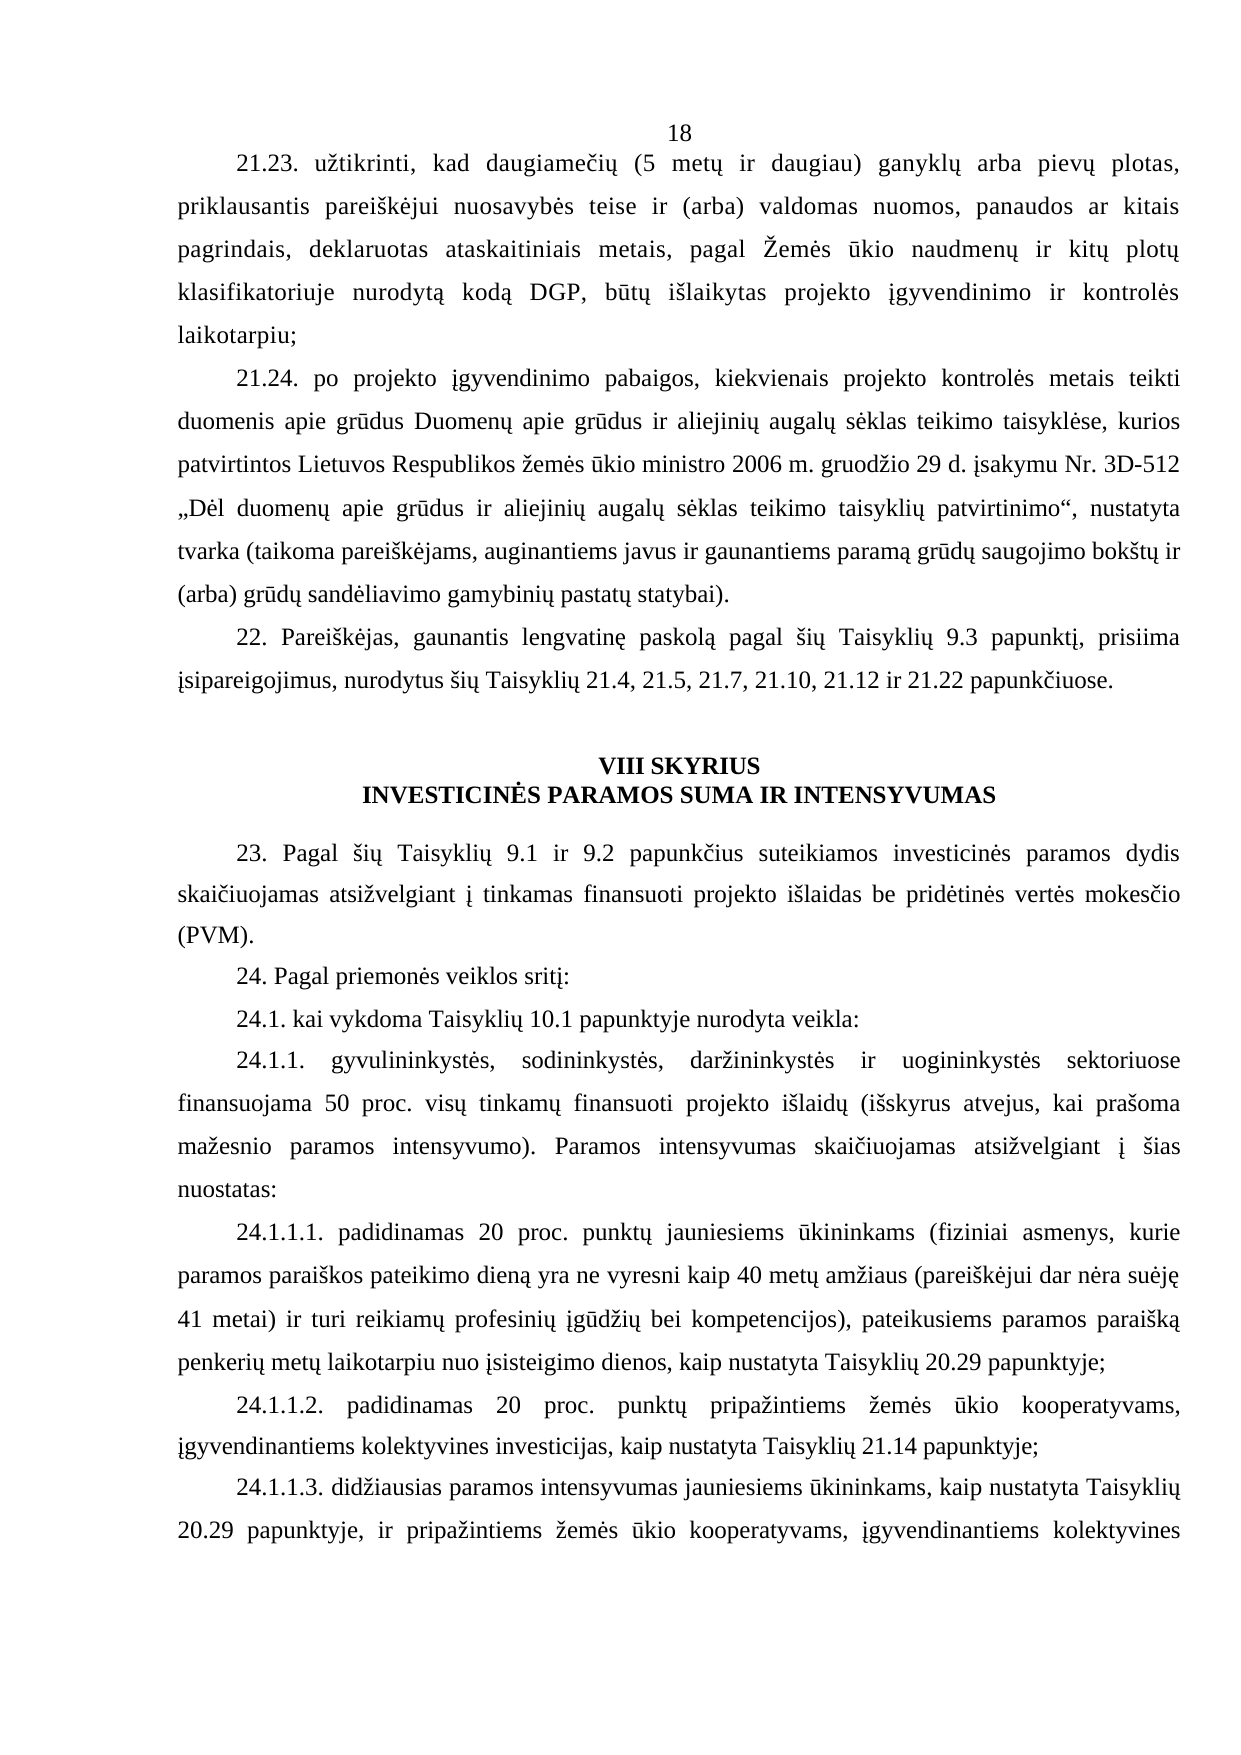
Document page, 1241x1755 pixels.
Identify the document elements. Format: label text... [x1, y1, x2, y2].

text INVESTICINĖS PARAMOS SUMA IR INTENSYVUMAS [177, 780, 1181, 809]
text 24.1.1.2. padidinamas 20 proc. punktų pripažintiems žemės ūkio kooperatyvams, įgyvendinantiems kolektyvines investicijas, kaip nustatyta Taisyklių 21.14 papunktyje; [177, 1390, 1181, 1460]
text 24.1.1.3. didžiausias paramos intensyvumas jauniesiems ūkininkams, kaip nustatyta Taisyklių 20.29 papunktyje, ir pripažintiems žemės ūkio kooperatyvams, įgyvendinantiems kolektyvines [177, 1472, 1181, 1544]
text 24.1.1. gyvulininkystės, sodininkystės, daržininkystės ir uogininkystės sektoriuose finansuojama 50 proc. visų tinkamų finansuoti projekto išlaidų (išskyrus atvejus, kai prašoma mažesnio paramos intensyvumo). Paramos intensyvumas skaičiuojamas atsižvelgiant į šias nuostatas: [177, 1045, 1181, 1203]
text VIII SKYRIUS [177, 751, 1181, 780]
text 22. Pareiškėjas, gaunantis lengvatinę paskolą pagal šių Taisyklių 9.3 papunktį, prisiima įsipareigojimus, nurodytus šių Taisyklių 21.4, 21.5, 21.7, 21.10, 21.12 ir 21.22 papunkčiuose. [177, 622, 1181, 694]
text 24. Pagal priemonės veiklos sritį: [177, 961, 1181, 989]
text 24.1. kai vykdoma Taisyklių 10.1 papunktyje nurodyta veikla: [177, 1004, 1181, 1033]
text 21.23. užtikrinti, kad daugiamečių (5 metų ir daugiau) ganyklų arba pievų plotas, priklausantis pareiškėjui nuosavybės teise ir (arba) valdomas nuomos, panaudos ar kitais pagrindais, deklaruotas ataskaitiniais metais, pagal Žemės ūkio naudmenų ir kitų plotų klasifikatoriuje nurodytą kodą DGP, būtų išlaikytas projekto įgyvendinimo ir kontrolės laikotarpiu; [177, 148, 1181, 349]
text 21.24. po projekto įgyvendinimo pabaigos, kiekvienais projekto kontrolės metais teikti duomenis apie grūdus Duomenų apie grūdus ir aliejinių augalų sėklas teikimo taisyklėse, kurios patvirtintos Lietuvos Respublikos žemės ūkio ministro 2006 m. gruodžio 29 d. įsakymu Nr. 3D-512 „Dėl duomenų apie grūdus ir aliejinių augalų sėklas teikimo taisyklių patvirtinimo“, nustatyta tvarka (taikoma pareiškėjams, auginantiems javus ir gaunantiems paramą grūdų saugojimo bokštų ir (arba) grūdų sandėliavimo gamybinių pastatų statybai). [177, 363, 1181, 608]
text 23. Pagal šių Taisyklių 9.1 ir 9.2 papunkčius suteikiamos investicinės paramos dydis skaičiuojamas atsižvelgiant į tinkamas finansuoti projekto išlaidas be pridėtinės vertės mokesčio (PVM). [177, 838, 1181, 948]
text 24.1.1.1. padidinamas 20 proc. punktų jauniesiems ūkininkams (fiziniai asmenys, kurie paramos paraiškos pateikimo dieną yra ne vyresni kaip 40 metų amžiaus (pareiškėjui dar nėra suėję 41 metai) ir turi reikiamų profesinių įgūdžių bei kompetencijos), pateikusiems paramos paraišką penkerių metų laikotarpiu nuo įsisteigimo dienos, kaip nustatyta Taisyklių 20.29 papunktyje; [177, 1217, 1181, 1376]
